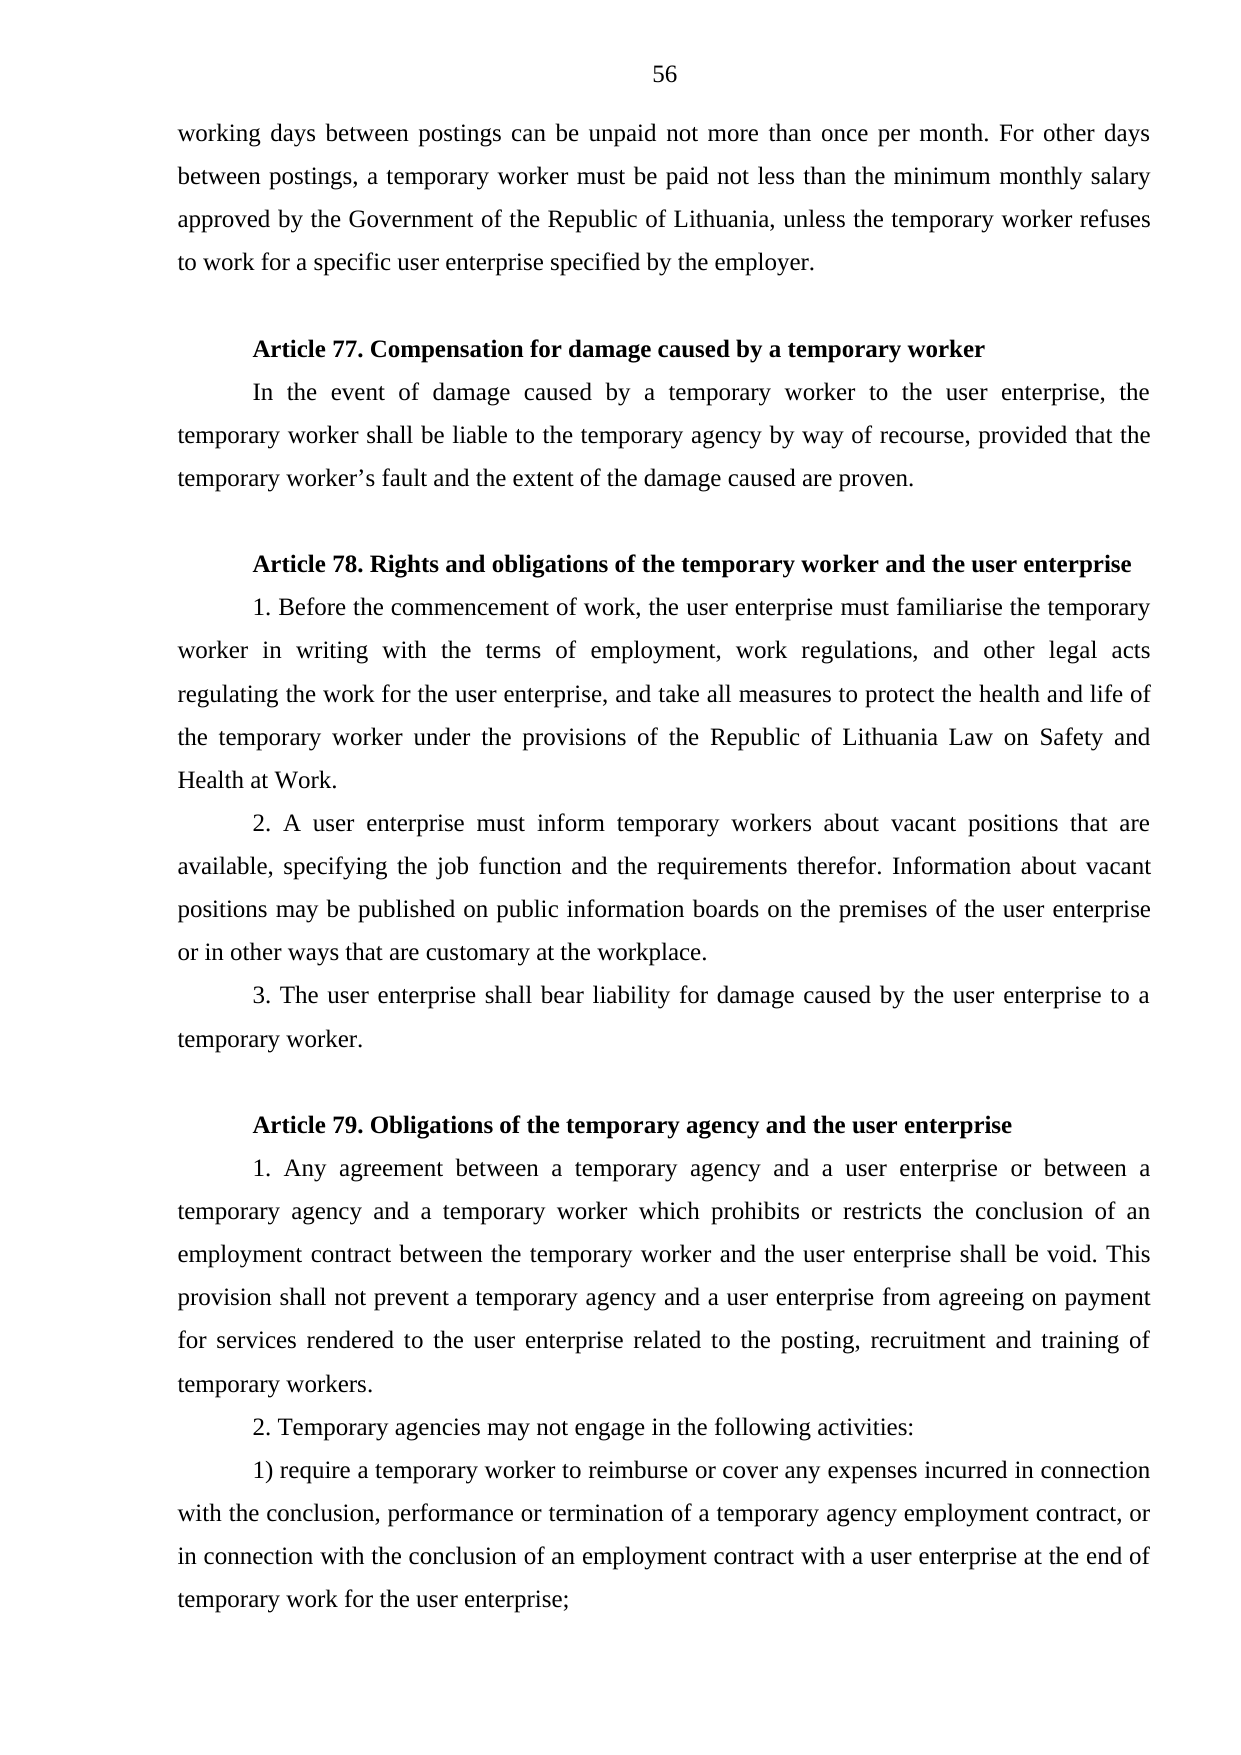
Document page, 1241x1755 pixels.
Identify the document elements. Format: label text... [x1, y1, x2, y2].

text Article 77. Compensation for damage caused by a temporary worker [252, 334, 1152, 362]
text 3. The user enterprise shall bear liability for damage caused by the user enterprise to a temporary worker. [177, 981, 1152, 1052]
text working days between postings can be unpaid not more than once per month. For other days between postings, a temporary worker must be paid not less than the minimum monthly salary approved by the Government of the Republic of Lithuania, unless the temporary worker refuses to work for a specific user enterprise specified by the employer. [177, 118, 1152, 276]
text 1) require a temporary worker to reimburse or cover any expenses incurred in connection with the conclusion, performance or termination of a temporary agency employment contract, or in connection with the conclusion of an employment contract with a user enterprise at the end of temporary work for the user enterprise; [177, 1455, 1152, 1613]
text 1. Any agreement between a temporary agency and a user enterprise or between a temporary agency and a temporary worker which prohibits or restricts the conclusion of an employment contract between the temporary worker and the user enterprise shall be void. This provision shall not prevent a temporary agency and a user enterprise from agreeing on payment for services rendered to the user enterprise related to the posting, recruitment and training of temporary workers. [177, 1153, 1152, 1397]
text Article 78. Rights and obligations of the temporary worker and the user enterprise [252, 549, 1152, 578]
text In the event of damage caused by a temporary worker to the user enterprise, the temporary worker shall be liable to the temporary agency by way of recourse, provided that the temporary worker’s fault and the extent of the damage caused are proven. [177, 377, 1152, 492]
text 1. Before the commencement of work, the user enterprise must familiarise the temporary worker in writing with the terms of employment, work regulations, and other legal acts regulating the work for the user enterprise, and take all measures to protect the health and life of the temporary worker under the provisions of the Republic of Lithuania Law on Safety and Health at Work. [177, 592, 1152, 794]
text 2. A user enterprise must inform temporary workers about vacant positions that are available, specifying the job function and the requirements therefor. Information about vacant positions may be published on public information boards on the premises of the user enterprise or in other ways that are customary at the workplace. [177, 808, 1152, 966]
text Article 79. Obligations of the temporary agency and the user enterprise [177, 1110, 1152, 1139]
text 2. Temporary agencies may not engage in the following activities: [177, 1412, 1152, 1441]
